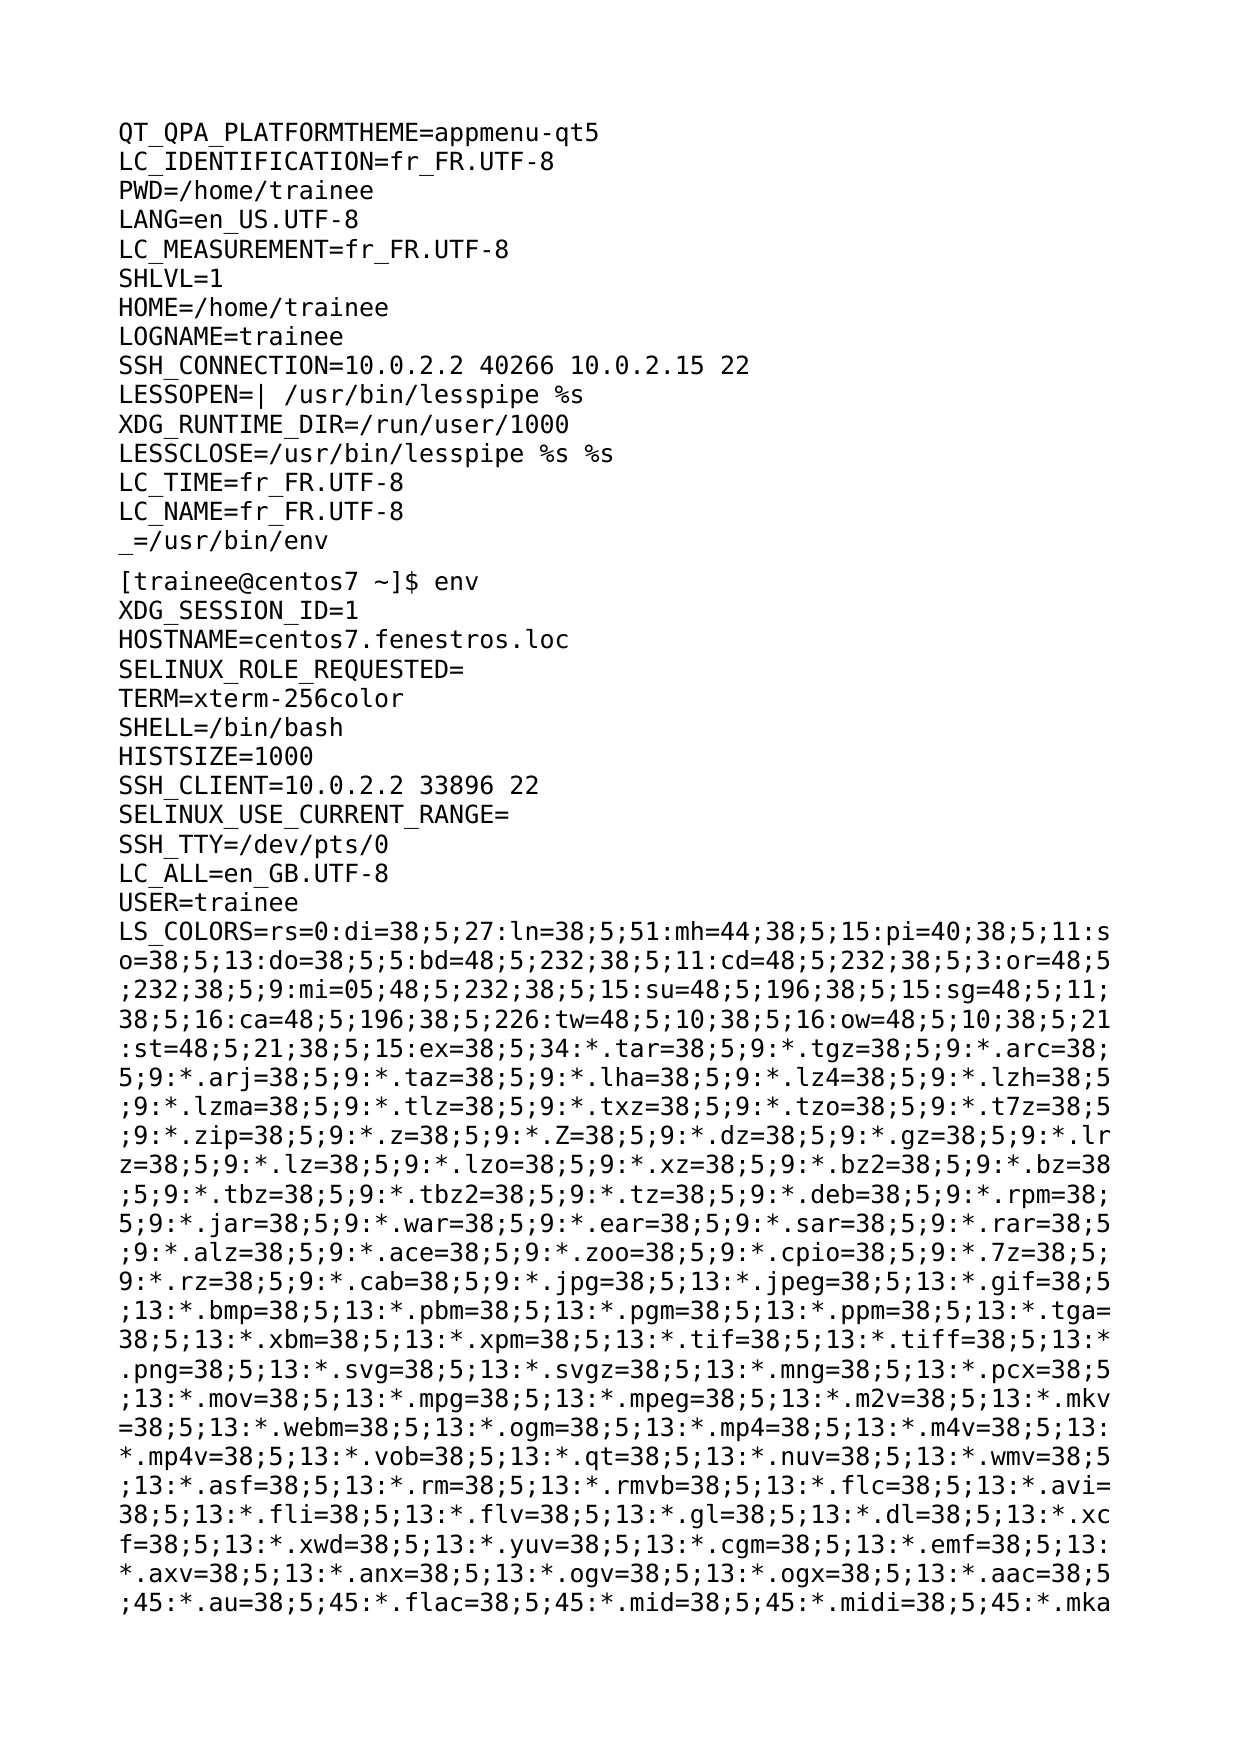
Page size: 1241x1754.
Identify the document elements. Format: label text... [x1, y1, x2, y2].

text [trainee@centos7 ~]$ env XDG_SESSION_ID=1 HOSTNAME=centos7.fenestros.loc SELINUX_ROLE_REQUESTED= TERM=xterm-256color SHELL=/bin/bash HISTSIZE=1000 SSH_CLIENT=10.0.2.2 33896 22 SELINUX_USE_CURRENT_RANGE= SSH_TTY=/dev/pts/0 LC_ALL=en_GB.UTF-8 USER=trainee LS_COLORS=rs=0:di=38;5;27:ln=38;5;51:mh=44;38;5;15:pi=40;38;5;11:so=38;5;13:do=38;5;5:bd=48;5;232;38;5;11:cd=48;5;232;38;5;3:or=48;5;232;38;5;9:mi=05;48;5;232;38;5;15:su=48;5;196;38;5;15:sg=48;5;11;38;5;16:ca=48;5;196;38;5;226:tw=48;5;10;38;5;16:ow=48;5;10;38;5;21:st=48;5;21;38;5;15:ex=38;5;34:*.tar=38;5;9:*.tgz=38;5;9:*.arc=38;5;9:*.arj=38;5;9:*.taz=38;5;9:*.lha=38;5;9:*.lz4=38;5;9:*.lzh=38;5;9:*.lzma=38;5;9:*.tlz=38;5;9:*.txz=38;5;9:*.tzo=38;5;9:*.t7z=38;5;9:*.zip=38;5;9:*.z=38;5;9:*.Z=38;5;9:*.dz=38;5;9:*.gz=38;5;9:*.lrz=38;5;9:*.lz=38;5;9:*.lzo=38;5;9:*.xz=38;5;9:*.bz2=38;5;9:*.bz=38;5;9:*.tbz=38;5;9:*.tbz2=38;5;9:*.tz=38;5;9:*.deb=38;5;9:*.rpm=38;5;9:*.jar=38;5;9:*.war=38;5;9:*.ear=38;5;9:*.sar=38;5;9:*.rar=38;5;9:*.alz=38;5;9:*.ace=38;5;9:*.zoo=38;5;9:*.cpio=38;5;9:*.7z=38;5;9:*.rz=38;5;9:*.cab=38;5;9:*.jpg=38;5;13:*.jpeg=38;5;13:*.gif=38;5;13:*.bmp=38;5;13:*.pbm=38;5;13:*.pgm=38;5;13:*.ppm=38;5;13:*.tga=38;5;13:*.xbm=38;5;13:*.xpm=38;5;13:*.tif=38;5;13:*.tiff=38;5;13:*.png=38;5;13:*.svg=38;5;13:*.svgz=38;5;13:*.mng=38;5;13:*.pcx=38;5;13:*.mov=38;5;13:*.mpg=38;5;13:*.mpeg=38;5;13:*.m2v=38;5;13:*.mkv=38;5;13:*.webm=38;5;13:*.ogm=38;5;13:*.mp4=38;5;13:*.m4v=38;5;13:*.mp4v=38;5;13:*.vob=38;5;13:*.qt=38;5;13:*.nuv=38;5;13:*.wmv=38;5;13:*.asf=38;5;13:*.rm=38;5;13:*.rmvb=38;5;13:*.flc=38;5;13:*.avi=38;5;13:*.fli=38;5;13:*.flv=38;5;13:*.gl=38;5;13:*.dl=38;5;13:*.xcf=38;5;13:*.xwd=38;5;13:*.yuv=38;5;13:*.cgm=38;5;13:*.emf=38;5;13:*.axv=38;5;13:*.anx=38;5;13:*.ogv=38;5;13:*.ogx=38;5;13:*.aac=38;5;45:*.au=38;5;45:*.flac=38;5;45:*.mid=38;5;45:*.midi=38;5;45:*.mka [118, 567, 1122, 1617]
text QT_QPA_PLATFORMTHEME=appmenu-qt5 LC_IDENTIFICATION=fr_FR.UTF-8 PWD=/home/trainee LANG=en_US.UTF-8 LC_MEASUREMENT=fr_FR.UTF-8 SHLVL=1 HOME=/home/trainee LOGNAME=trainee SSH_CONNECTION=10.0.2.2 40266 10.0.2.15 22 LESSOPEN=| /usr/bin/lesspipe %s XDG_RUNTIME_DIR=/run/user/1000 LESSCLOSE=/usr/bin/lesspipe %s %s LC_TIME=fr_FR.UTF-8 LC_NAME=fr_FR.UTF-8 _=/usr/bin/env [118, 118, 1122, 556]
